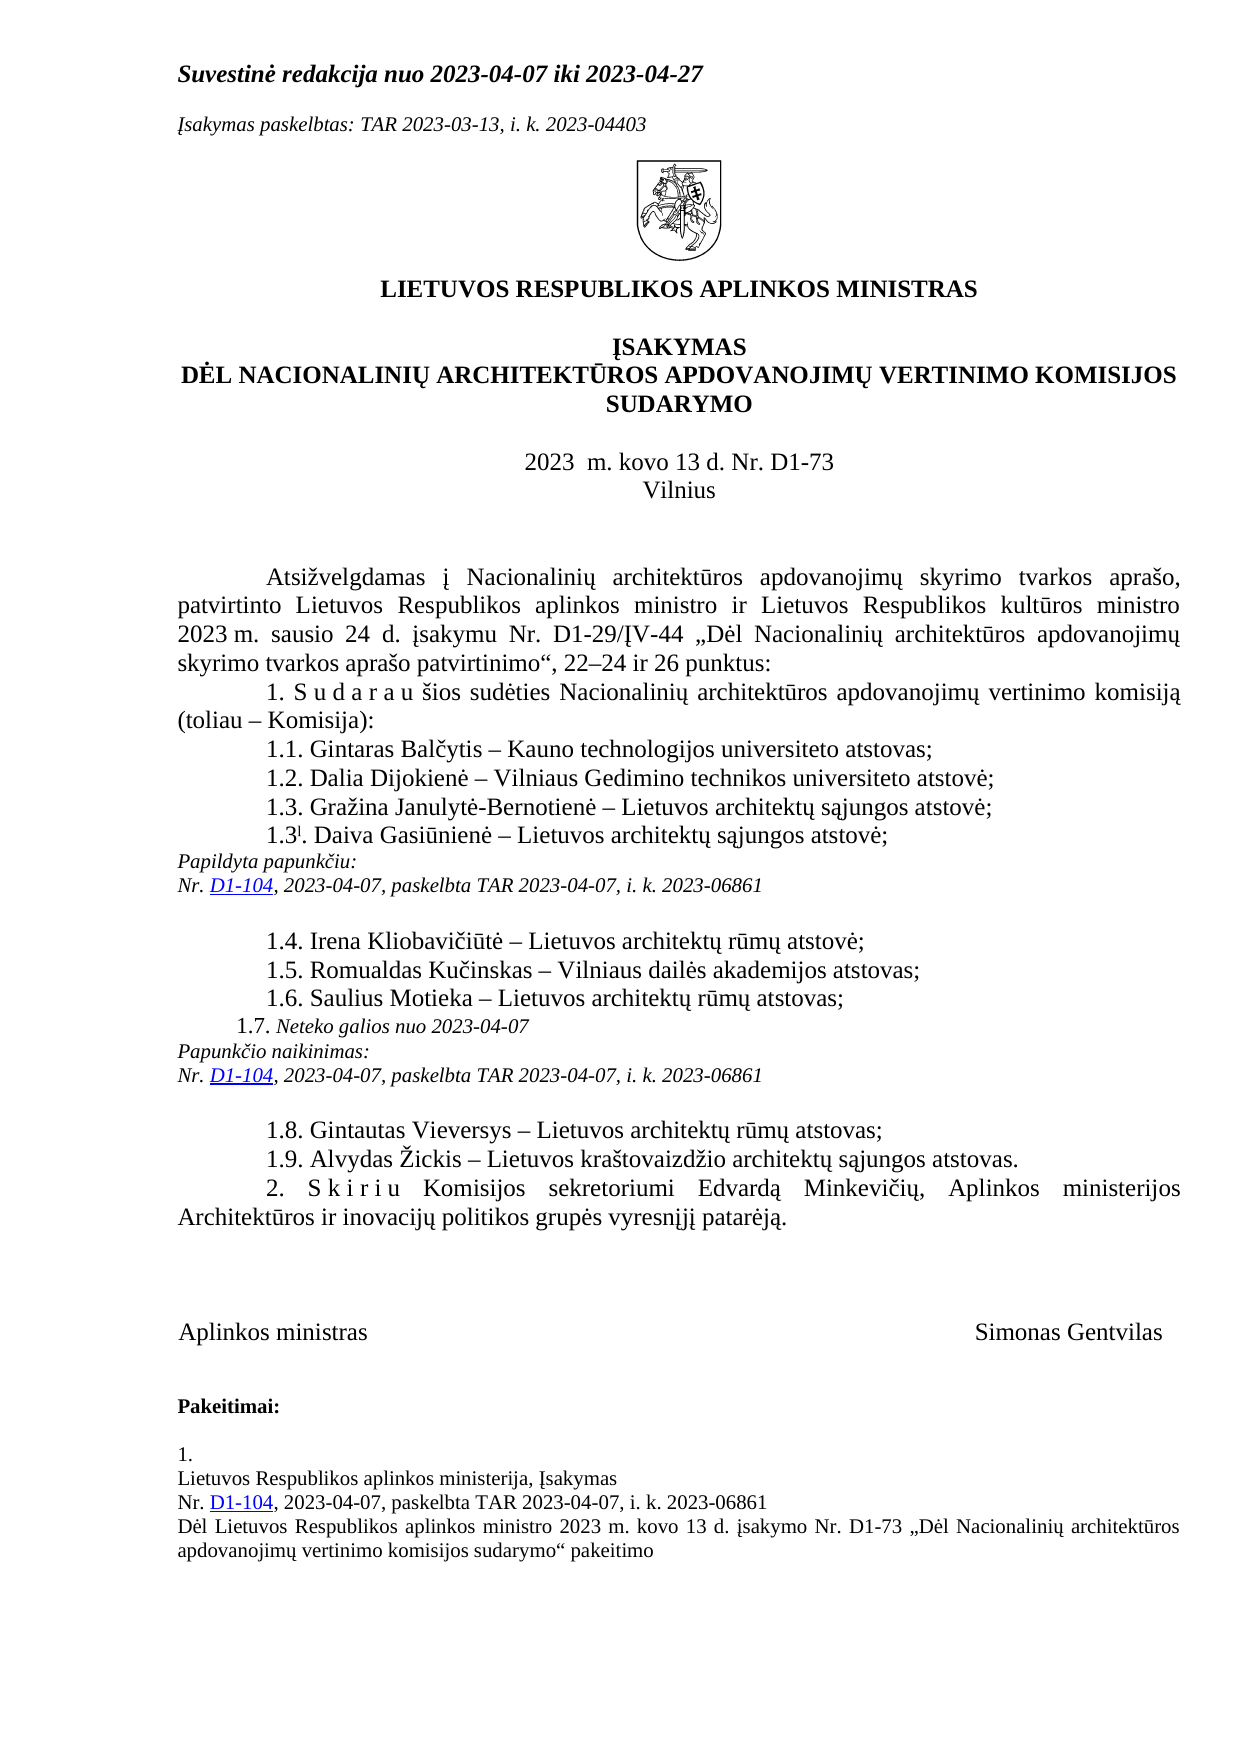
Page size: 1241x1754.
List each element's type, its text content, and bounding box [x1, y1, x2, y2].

text 1.4. Irena Kliobavičiūtė – Lietuvos architektų rūmų atstovė; [266, 926, 1181, 955]
text Aplinkos ministras Simonas Gentvilas [178, 1317, 1177, 1345]
text 1.7. Neteko galios nuo 2023-04-07 [177, 1012, 1181, 1038]
text Papildyta papunkčiu: [177, 849, 1181, 873]
text 2. S k i r i u Komisijos sekretoriumi Edvardą Minkevičių, Aplinkos ministerijos Architektūros ir inovacijų politikos grupės vyresnįjį patarėją. [177, 1173, 1181, 1230]
text 1.3ˡ. Daiva Gasiūnienė – Lietuvos architektų sąjungos atstovė; [266, 820, 1181, 849]
text Lietuvos Respublikos aplinkos ministerija, Įsakymas [177, 1466, 1181, 1490]
text 1.3. Gražina Janulytė-Bernotienė – Lietuvos architektų sąjungos atstovė; [266, 792, 1181, 820]
text 1.6. Saulius Motieka – Lietuvos architektų rūmų atstovas; [266, 983, 1181, 1012]
text 1.8. Gintautas Vieversys – Lietuvos architektų rūmų atstovas; [266, 1115, 1181, 1144]
text 1.9. Alvydas Žickis – Lietuvos kraštovaizdžio architektų sąjungos atstovas. [266, 1144, 1181, 1173]
text Dėl Lietuvos Respublikos aplinkos ministro 2023 m. kovo 13 d. įsakymo Nr. D1-73 „Dėl Nacionalinių architektūros apdovanojimų vertinimo komisijos sudarymo“ pakeitimo [177, 1514, 1181, 1562]
text 1. S u d a r a u šios sudėties Nacionalinių architektūros apdovanojimų vertinimo komisiją (toliau – Komisija): [177, 677, 1181, 734]
text Įsakymas paskelbtas: TAR 2023-03-13, i. k. 2023-04403 [177, 112, 1181, 136]
text ĮSAKYMAS [177, 332, 1181, 360]
text 2023 m. kovo 13 d. Nr. D1-73 [177, 447, 1181, 475]
text Nr. D1-104, 2023-04-07, paskelbta TAR 2023-04-07, i. k. 2023-06861 [177, 1490, 1181, 1514]
text Vilnius [177, 475, 1181, 504]
text Papunkčio naikinimas: [177, 1038, 1181, 1063]
text DĖL NACIONALINIŲ ARCHITEKTŪROS APDOVANOJIMŲ VERTINIMO KOMISIJOS SUDARYMO [177, 360, 1181, 418]
text Pakeitimai: [177, 1393, 1181, 1418]
text 1. [177, 1442, 1181, 1466]
text Nr. D1-104, 2023-04-07, paskelbta TAR 2023-04-07, i. k. 2023-06861 [177, 1063, 1181, 1087]
text Nr. D1-104, 2023-04-07, paskelbta TAR 2023-04-07, i. k. 2023-06861 [177, 873, 1181, 897]
text 1.2. Dalia Dijokienė – Vilniaus Gedimino technikos universiteto atstovė; [266, 763, 1181, 792]
text 1.5. Romualdas Kučinskas – Vilniaus dailės akademijos atstovas; [266, 955, 1181, 983]
text LIETUVOS RESPUBLIKOS APLINKOS MINISTRAS [177, 274, 1181, 303]
text Suvestinė redakcija nuo 2023-04-07 iki 2023-04-27 [177, 59, 1181, 88]
text Atsižvelgdamas į Nacionalinių architektūros apdovanojimų skyrimo tvarkos aprašo, patvirtinto Lietuvos Respublikos aplinkos ministro ir Lietuvos Respublikos kultūros ministro 2023 m. sausio 24 d. įsakymu Nr. D1-29/ĮV-44 „Dėl Nacionalinių architektūros apdovanojimų skyrimo tvarkos aprašo patvirtinimo“, 22–24 ir 26 punktus: [177, 562, 1181, 677]
text 1.1. Gintaras Balčytis – Kauno technologijos universiteto atstovas; [266, 734, 1181, 763]
